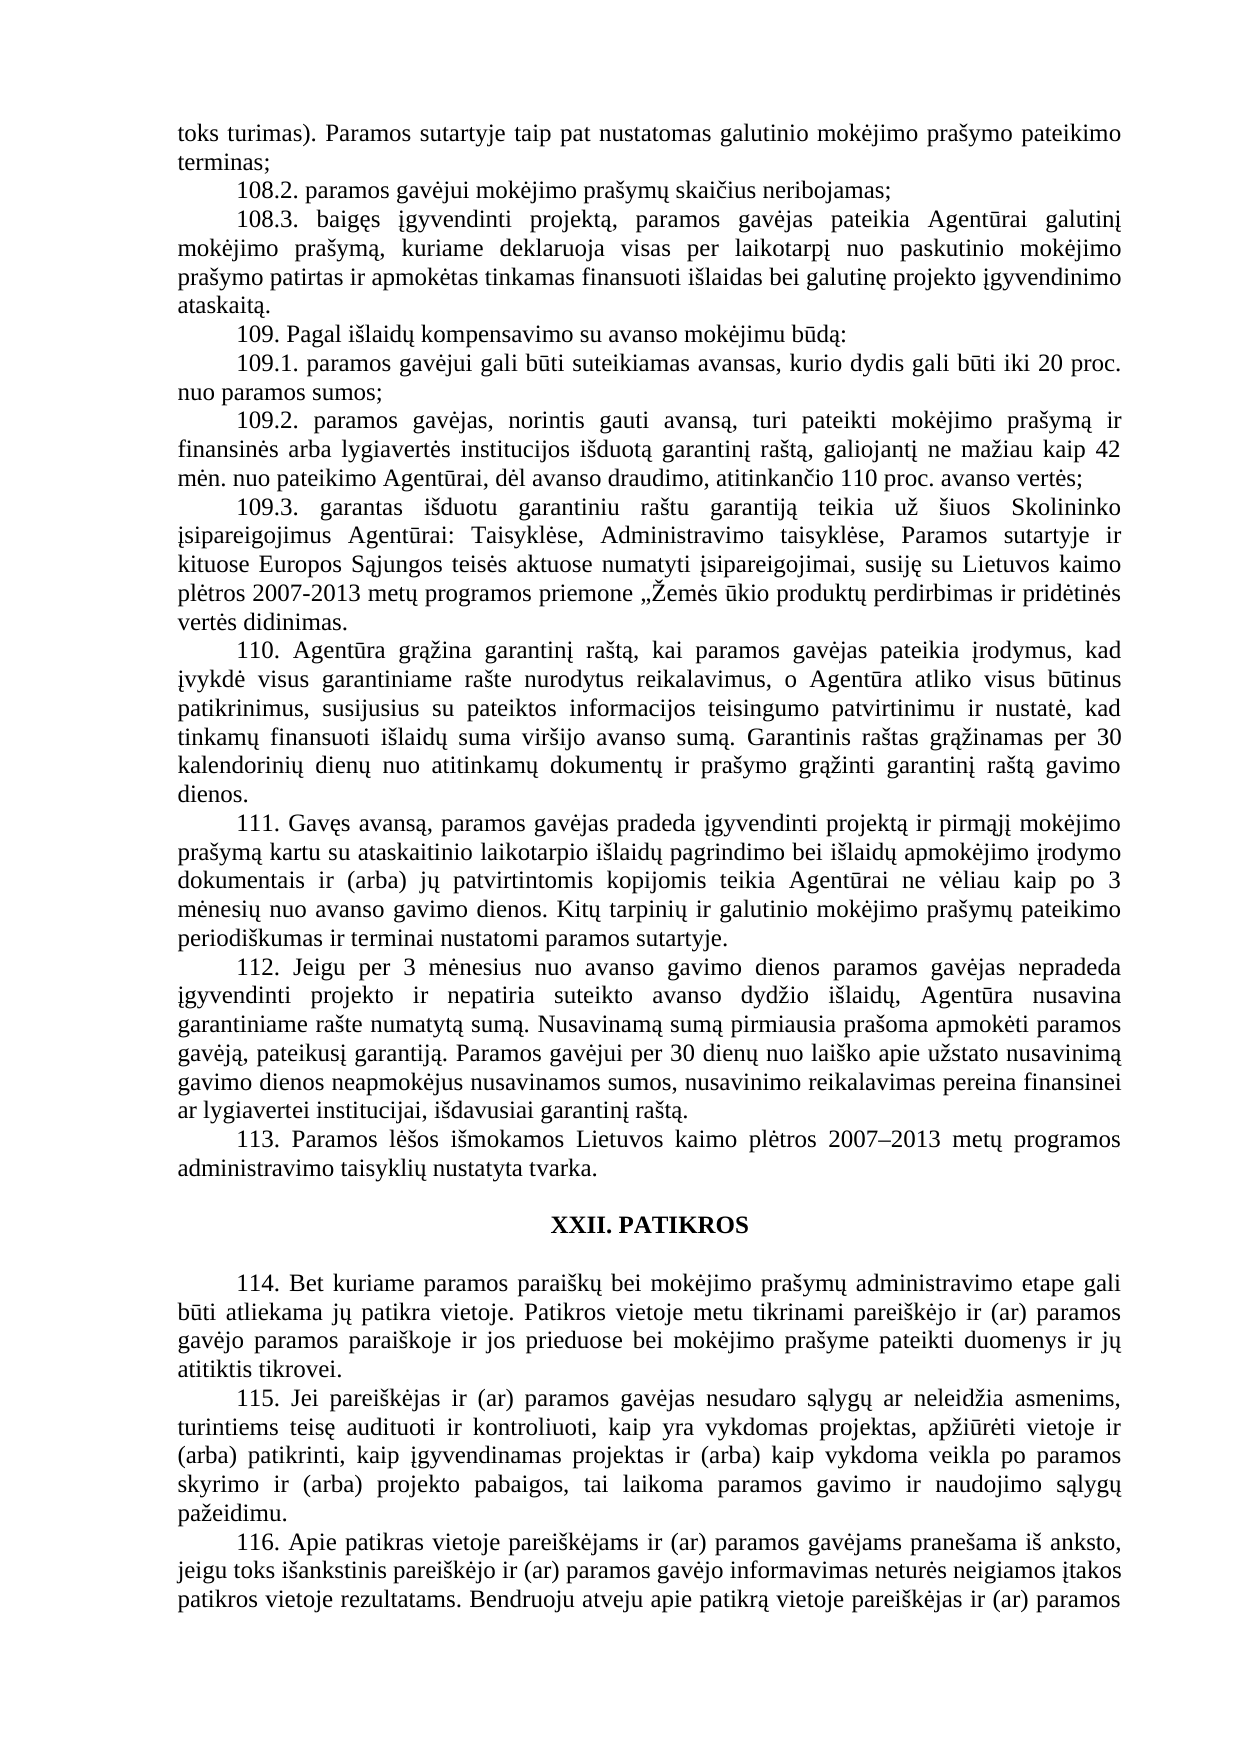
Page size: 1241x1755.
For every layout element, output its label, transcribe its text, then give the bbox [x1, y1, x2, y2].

text 109.2. paramos gavėjas, norintis gauti avansą, turi pateikti mokėjimo prašymą ir finansinės arba lygiavertės institucijos išduotą garantinį raštą, galiojantį ne mažiau kaip 42 mėn. nuo pateikimo Agentūrai, dėl avanso draudimo, atitinkančio 110 proc. avanso vertės; [177, 406, 1122, 492]
text 111. Gavęs avansą, paramos gavėjas pradeda įgyvendinti projektą ir pirmąjį mokėjimo prašymą kartu su ataskaitinio laikotarpio išlaidų pagrindimo bei išlaidų apmokėjimo įrodymo dokumentais ir (arba) jų patvirtintomis kopijomis teikia Agentūrai ne vėliau kaip po 3 mėnesių nuo avanso gavimo dienos. Kitų tarpinių ir galutinio mokėjimo prašymų pateikimo periodiškumas ir terminai nustatomi paramos sutartyje. [177, 808, 1122, 952]
text 116. Apie patikras vietoje pareiškėjams ir (ar) paramos gavėjams pranešama iš anksto, jeigu toks išankstinis pareiškėjo ir (ar) paramos gavėjo informavimas neturės neigiamos įtakos patikros vietoje rezultatams. Bendruoju atveju apie patikrą vietoje pareiškėjas ir (ar) paramos [177, 1527, 1122, 1613]
text 108.3. baigęs įgyvendinti projektą, paramos gavėjas pateikia Agentūrai galutinį mokėjimo prašymą, kuriame deklaruoja visas per laikotarpį nuo paskutinio mokėjimo prašymo patirtas ir apmokėtas tinkamas finansuoti išlaidas bei galutinę projekto įgyvendinimo ataskaitą. [177, 204, 1122, 319]
text 114. Bet kuriame paramos paraiškų bei mokėjimo prašymų administravimo etape gali būti atliekama jų patikra vietoje. Patikros vietoje metu tikrinami pareiškėjo ir (ar) paramos gavėjo paramos paraiškoje ir jos prieduose bei mokėjimo prašyme pateikti duomenys ir jų atitiktis tikrovei. [177, 1268, 1122, 1383]
text 115. Jei pareiškėjas ir (ar) paramos gavėjas nesudaro sąlygų ar neleidžia asmenims, turintiems teisę audituoti ir kontroliuoti, kaip yra vykdomas projektas, apžiūrėti vietoje ir (arba) patikrinti, kaip įgyvendinamas projektas ir (arba) kaip vykdoma veikla po paramos skyrimo ir (arba) projekto pabaigos, tai laikoma paramos gavimo ir naudojimo sąlygų pažeidimu. [177, 1383, 1122, 1527]
text 112. Jeigu per 3 mėnesius nuo avanso gavimo dienos paramos gavėjas nepradeda įgyvendinti projekto ir nepatiria suteikto avanso dydžio išlaidų, Agentūra nusavina garantiniame rašte numatytą sumą. Nusavinamą sumą pirmiausia prašoma apmokėti paramos gavėją, pateikusį garantiją. Paramos gavėjui per 30 dienų nuo laiško apie užstato nusavinimą gavimo dienos neapmokėjus nusavinamos sumos, nusavinimo reikalavimas pereina finansinei ar lygiavertei institucijai, išdavusiai garantinį raštą. [177, 952, 1122, 1124]
text 109. Pagal išlaidų kompensavimo su avanso mokėjimu būdą: [177, 319, 1122, 348]
text 108.2. paramos gavėjui mokėjimo prašymų skaičius neribojamas; [177, 176, 1122, 204]
text XXII. PATIKROS [177, 1211, 1122, 1239]
text 110. Agentūra grąžina garantinį raštą, kai paramos gavėjas pateikia įrodymus, kad įvykdė visus garantiniame rašte nurodytus reikalavimus, o Agentūra atliko visus būtinus patikrinimus, susijusius su pateiktos informacijos teisingumo patvirtinimu ir nustatė, kad tinkamų finansuoti išlaidų suma viršijo avanso sumą. Garantinis raštas grąžinamas per 30 kalendorinių dienų nuo atitinkamų dokumentų ir prašymo grąžinti garantinį raštą gavimo dienos. [177, 636, 1122, 808]
text 113. Paramos lėšos išmokamos Lietuvos kaimo plėtros 2007–2013 metų programos administravimo taisyklių nustatyta tvarka. [177, 1124, 1122, 1182]
text 109.3. garantas išduotu garantiniu raštu garantiją teikia už šiuos Skolininko įsipareigojimus Agentūrai: Taisyklėse, Administravimo taisyklėse, Paramos sutartyje ir kituose Europos Sąjungos teisės aktuose numatyti įsipareigojimai, susiję su Lietuvos kaimo plėtros 2007-2013 metų programos priemone „Žemės ūkio produktų perdirbimas ir pridėtinės vertės didinimas. [177, 492, 1122, 636]
text toks turimas). Paramos sutartyje taip pat nustatomas galutinio mokėjimo prašymo pateikimo terminas; [177, 118, 1122, 176]
text 109.1. paramos gavėjui gali būti suteikiamas avansas, kurio dydis gali būti iki 20 proc. nuo paramos sumos; [177, 348, 1122, 406]
